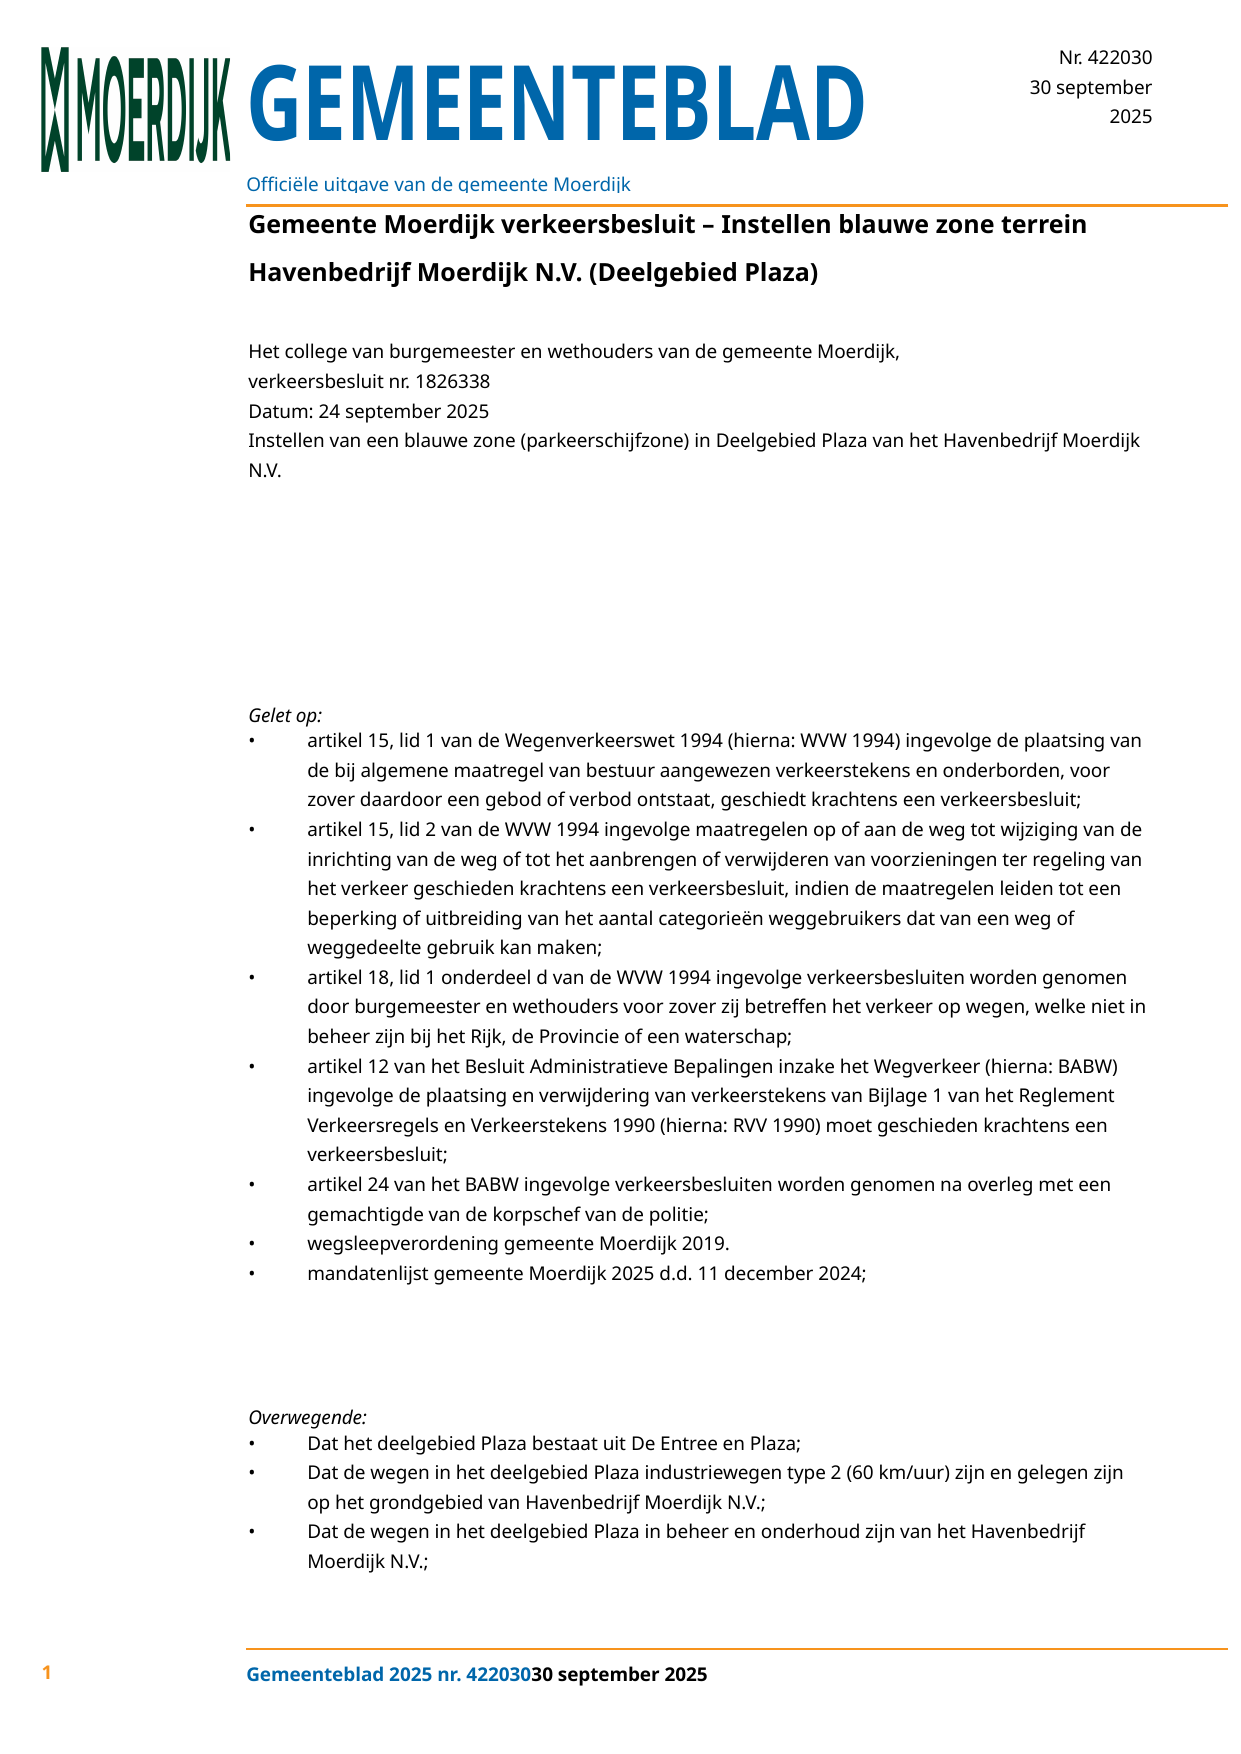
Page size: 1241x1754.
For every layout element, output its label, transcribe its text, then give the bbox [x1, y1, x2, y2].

text Gemeente Moerdijk verkeersbesluit – Instellen blauwe zone terrein Havenbedrijf Moerdijk N.V. (Deelgebied Plaza) [248, 207, 1152, 288]
list wegsleepverordening gemeente Moerdijk 2019. [248, 1230, 1152, 1256]
text Het college van burgemeester en wethouders van de gemeente Moerdijk, [248, 339, 1152, 364]
list mandatenlijst gemeente Moerdijk 2025 d.d. 11 december 2024; [248, 1260, 1152, 1286]
list artikel 15, lid 2 van de WVW 1994 ingevolge maatregelen op of aan de weg tot wijziging van de inrichting van de weg of tot het aanbrengen of verwijderen van voorzieningen ter regeling van het verkeer geschieden krachtens een verkeersbesluit, indien de maatregelen leiden tot een beperking of uitbreiding van het aantal categorieën weggebruikers dat van een weg of weggedeelte gebruik kan maken; [248, 816, 1152, 960]
list artikel 24 van het BABW ingevolge verkeersbesluiten worden genomen na overleg met een gemachtigde van de korpschef van de politie; [248, 1171, 1152, 1227]
list artikel 12 van het Besluit Administratieve Bepalingen inzake het Wegverkeer (hierna: BABW) ingevolge de plaatsing en verwijdering van verkeerstekens van Bijlage 1 van het Reglement Verkeersregels en Verkeerstekens 1990 (hierna: RVV 1990) moet geschieden krachtens een verkeersbesluit; [248, 1053, 1152, 1167]
text Overwegende: [248, 1404, 1152, 1430]
text Datum: 24 september 2025 [248, 398, 1152, 423]
list artikel 15, lid 1 van de Wegenverkeerswet 1994 (hierna: WVW 1994) ingevolge de plaatsing van de bij algemene maatregel van bestuur aangewezen verkeerstekens en onderborden, voor zover daardoor een gebod of verbod ontstaat, geschiedt krachtens een verkeersbesluit; [248, 727, 1152, 812]
text Instellen van een blauwe zone (parkeerschijfzone) in Deelgebied Plaza van het Havenbedrijf Moerdijk N.V. [248, 427, 1152, 483]
list Dat het deelgebied Plaza bestaat uit De Entree en Plaza; [248, 1430, 1152, 1455]
list Dat de wegen in het deelgebied Plaza in beheer en onderhoud zijn van het Havenbedrijf Moerdijk N.V.; [248, 1518, 1152, 1574]
text Gelet op: [248, 702, 1152, 727]
list Dat de wegen in het deelgebied Plaza industriewegen type 2 (60 km/uur) zijn en gelegen zijn op het grondgebied van Havenbedrijf Moerdijk N.V.; [248, 1459, 1152, 1514]
picture [41, 47, 231, 172]
list artikel 18, lid 1 onderdeel d van de WVW 1994 ingevolge verkeersbesluiten worden genomen door burgemeester en wethouders voor zover zij betreffen het verkeer op wegen, welke niet in beheer zijn bij het Rijk, de Provincie of een waterschap; [248, 964, 1152, 1049]
text verkeersbesluit nr. 1826338 [248, 368, 1152, 394]
